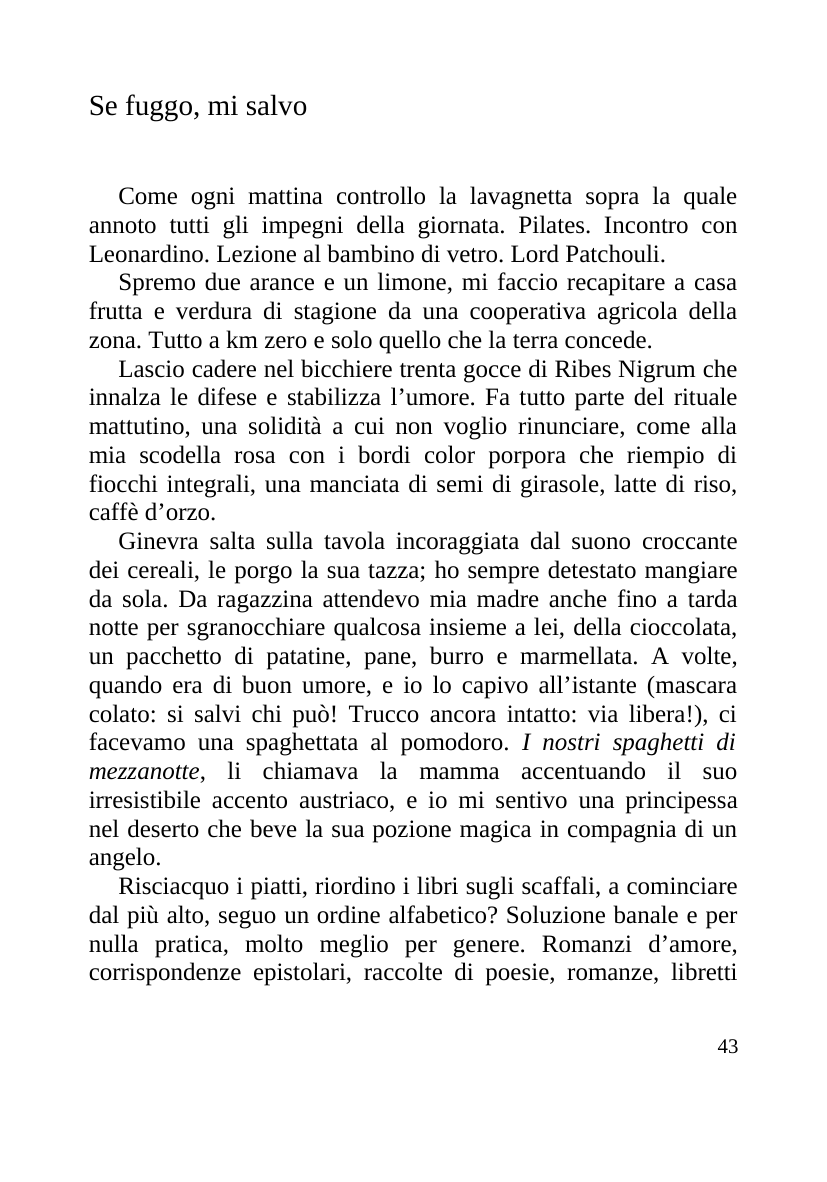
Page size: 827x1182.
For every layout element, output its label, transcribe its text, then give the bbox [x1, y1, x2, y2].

text Ginevra salta sulla tavola incoraggiata dal suono croccante dei cereali, le porgo la sua tazza; ho sempre detestato mangiare da sola. Da ragazzina attendevo mia madre anche fino a tarda notte per sgranocchiare qualcosa insieme a lei, della cioccolata, un pacchetto di patatine, pane, burro e marmellata. A volte, quando era di buon umore, e io lo capivo all’istante (mascara colato: si salvi chi può! Trucco ancora intatto: via libera!), ci facevamo una spaghettata al pomodoro. I nostri spaghetti di mezzanotte, li chiamava la mamma accentuando il suo irresistibile accento austriaco, e io mi sentivo una principessa nel deserto che beve la sua pozione magica in compagnia di un angelo. [88, 526, 738, 871]
text Lascio cadere nel bicchiere trenta gocce di Ribes Nigrum che innalza le difese e stabilizza l’umore. Fa tutto parte del rituale mattutino, una solidità a cui non voglio rinunciare, come alla mia scodella rosa con i bordi color porpora che riempio di fiocchi integrali, una manciata di semi di girasole, latte di riso, caffè d’orzo. [88, 354, 738, 526]
text Se fuggo, mi salvo [88, 88, 738, 122]
text Risciacquo i piatti, riordino i libri sugli scaffali, a cominciare dal più alto, seguo un ordine alfabetico? Soluzione banale e per nulla pratica, molto meglio per genere. Romanzi d’amore, corrispondenze epistolari, raccolte di poesie, romanze, libretti [88, 871, 738, 986]
text Spremo due arance e un limone, mi faccio recapitare a casa frutta e verdura di stagione da una cooperativa agricola della zona. Tutto a km zero e solo quello che la terra concede. [88, 267, 738, 354]
text Come ogni mattina controllo la lavagnetta sopra la quale annoto tutti gli impegni della giornata. Pilates. Incontro con Leonardino. Lezione al bambino di vetro. Lord Patchouli. [88, 181, 738, 267]
